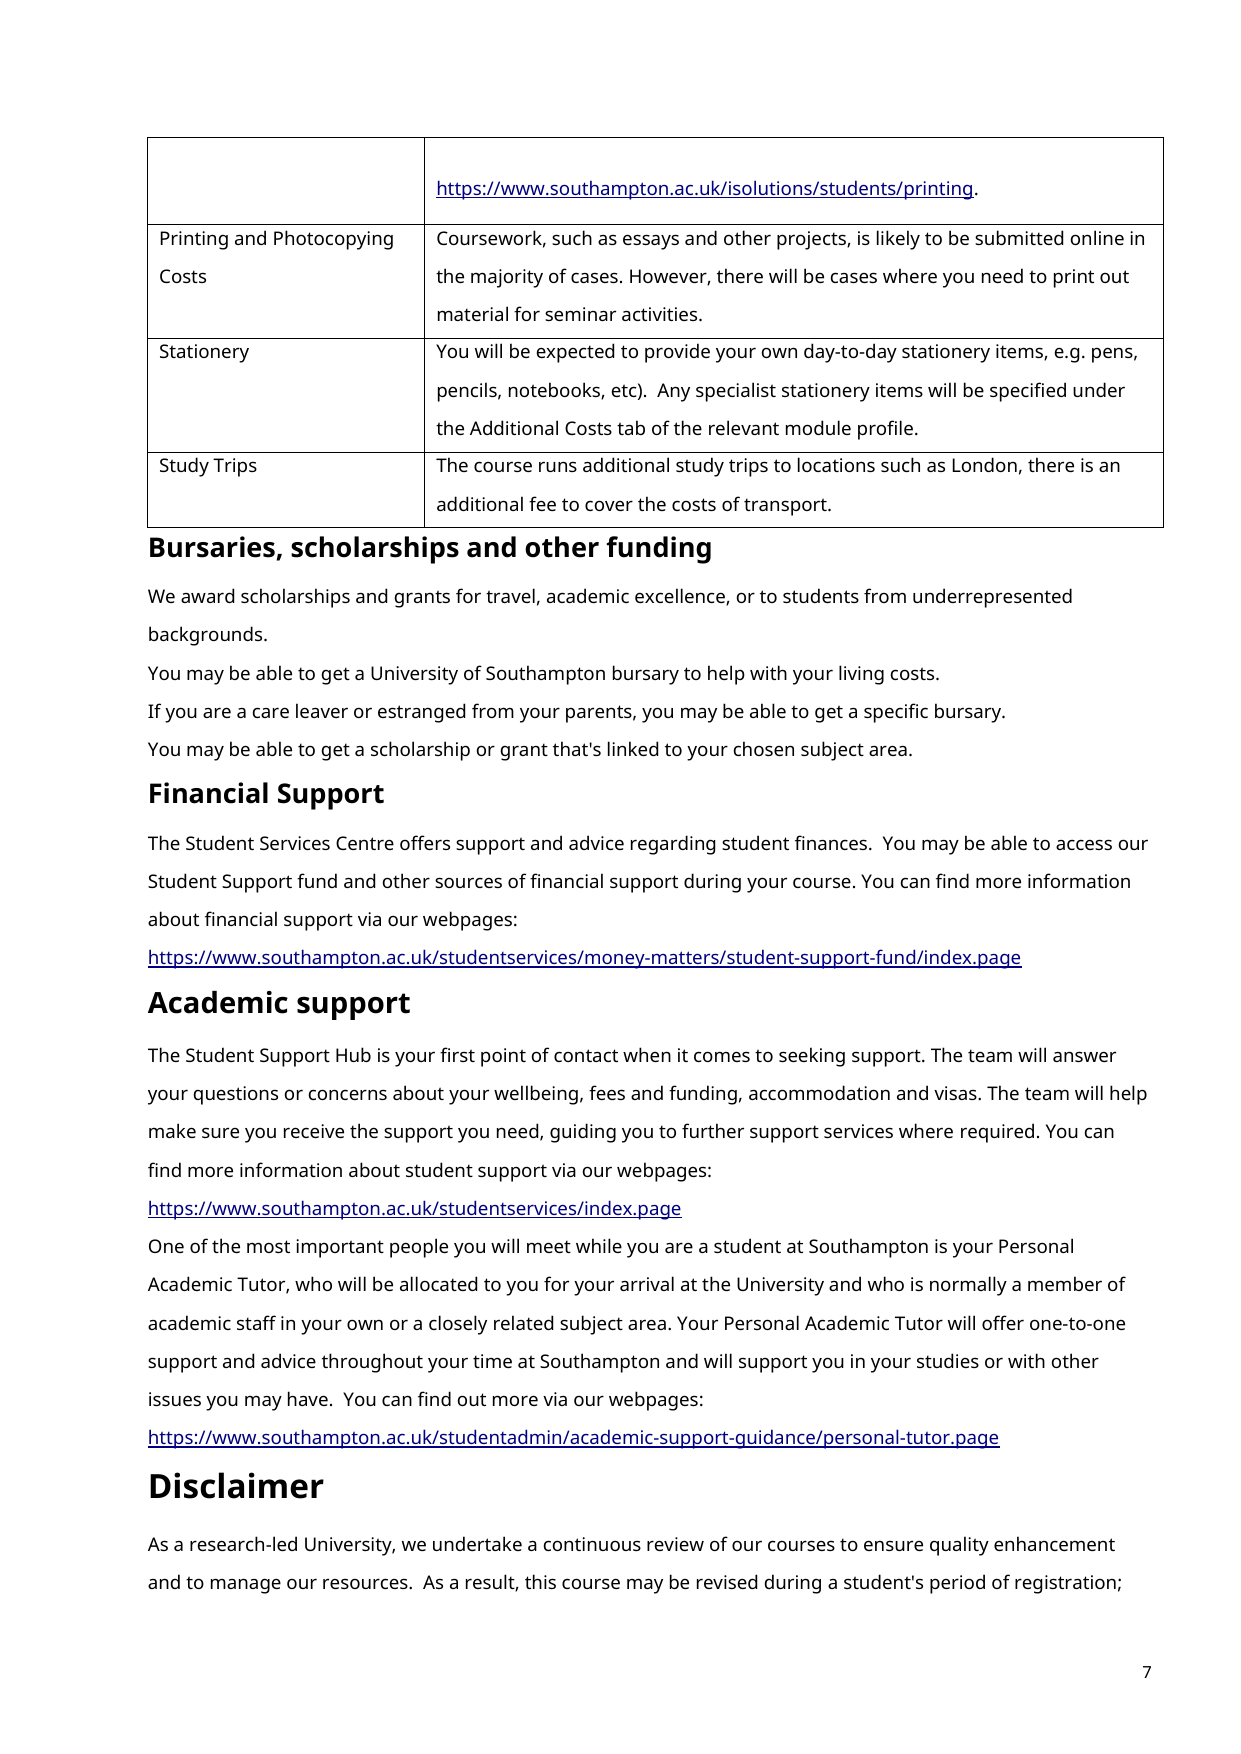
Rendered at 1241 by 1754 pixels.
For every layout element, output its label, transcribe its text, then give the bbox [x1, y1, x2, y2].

subtitle Bursaries, scholarships and other funding [148, 528, 1152, 565]
table_cell Stationery [148, 339, 424, 452]
table_cell Coursework, such as essays and other projects, is likely to be submitted online in the majority of cases. However, there will be cases where you need to print out material for seminar activities. [425, 225, 1163, 338]
table_cell Study Trips [148, 453, 424, 527]
text If you are a care leaver or estranged from your parents, you may be able to get a specific bursary. [148, 698, 1152, 724]
table_cell The course runs additional study trips to locations such as London, there is an additional fee to cover the costs of transport. [425, 453, 1163, 527]
text You may be able to get a scholarship or grant that's linked to your chosen subject area. [148, 736, 1152, 762]
text https://www.southampton.ac.uk/studentservices/index.page [148, 1195, 1152, 1221]
text We award scholarships and grants for travel, academic excellence, or to students from underrepresented backgrounds. [148, 583, 1152, 647]
subtitle Academic support [148, 983, 1152, 1022]
text One of the most important people you will meet while you are a student at Southampton is your Personal Academic Tutor, who will be allocated to you for your arrival at the University and who is normally a member of academic staff in your own or a closely related subject area. Your Personal Academic Tutor will offer one-to-one support and advice throughout your time at Southampton and will support you in your studies or with other issues you may have. You can find out more via our webpages: [148, 1233, 1152, 1412]
table_cell You will be expected to provide your own day-to-day stationery items, e.g. pens, pencils, notebooks, etc). Any specialist stationery items will be specified under the Additional Costs tab of the relevant module profile. [425, 339, 1163, 452]
table_cell [148, 138, 424, 224]
table_cell Printing and Photocopying Costs [148, 225, 424, 338]
text The Student Services Centre offers support and advice regarding student finances. You may be able to access our Student Support fund and other sources of financial support during your course. You can find more information about financial support via our webpages: https://www.southampton.ac.uk/studentservices/money-matters/student-support-fund/index.page [148, 830, 1152, 970]
text https://www.southampton.ac.uk/studentadmin/academic-support-guidance/personal-tutor.page [148, 1424, 1152, 1450]
text The Student Support Hub is your first point of contact when it comes to seeking support. The team will answer your questions or concerns about your wellbeing, fees and funding, accommodation and visas. The team will help make sure you receive the support you need, guiding you to further support services where required. You can find more information about student support via our webpages: [148, 1042, 1152, 1182]
table_cell https://www.southampton.ac.uk/isolutions/students/printing. [425, 138, 1163, 224]
text As a research-led University, we undertake a continuous review of our courses to ensure quality enhancement and to manage our resources. As a result, this course may be revised during a student's period of registration; [148, 1531, 1152, 1595]
text You may be able to get a University of Southampton bursary to help with your living costs. [148, 660, 1152, 685]
subtitle Disclaimer [148, 1463, 1152, 1508]
subtitle Financial Support [148, 774, 1152, 811]
